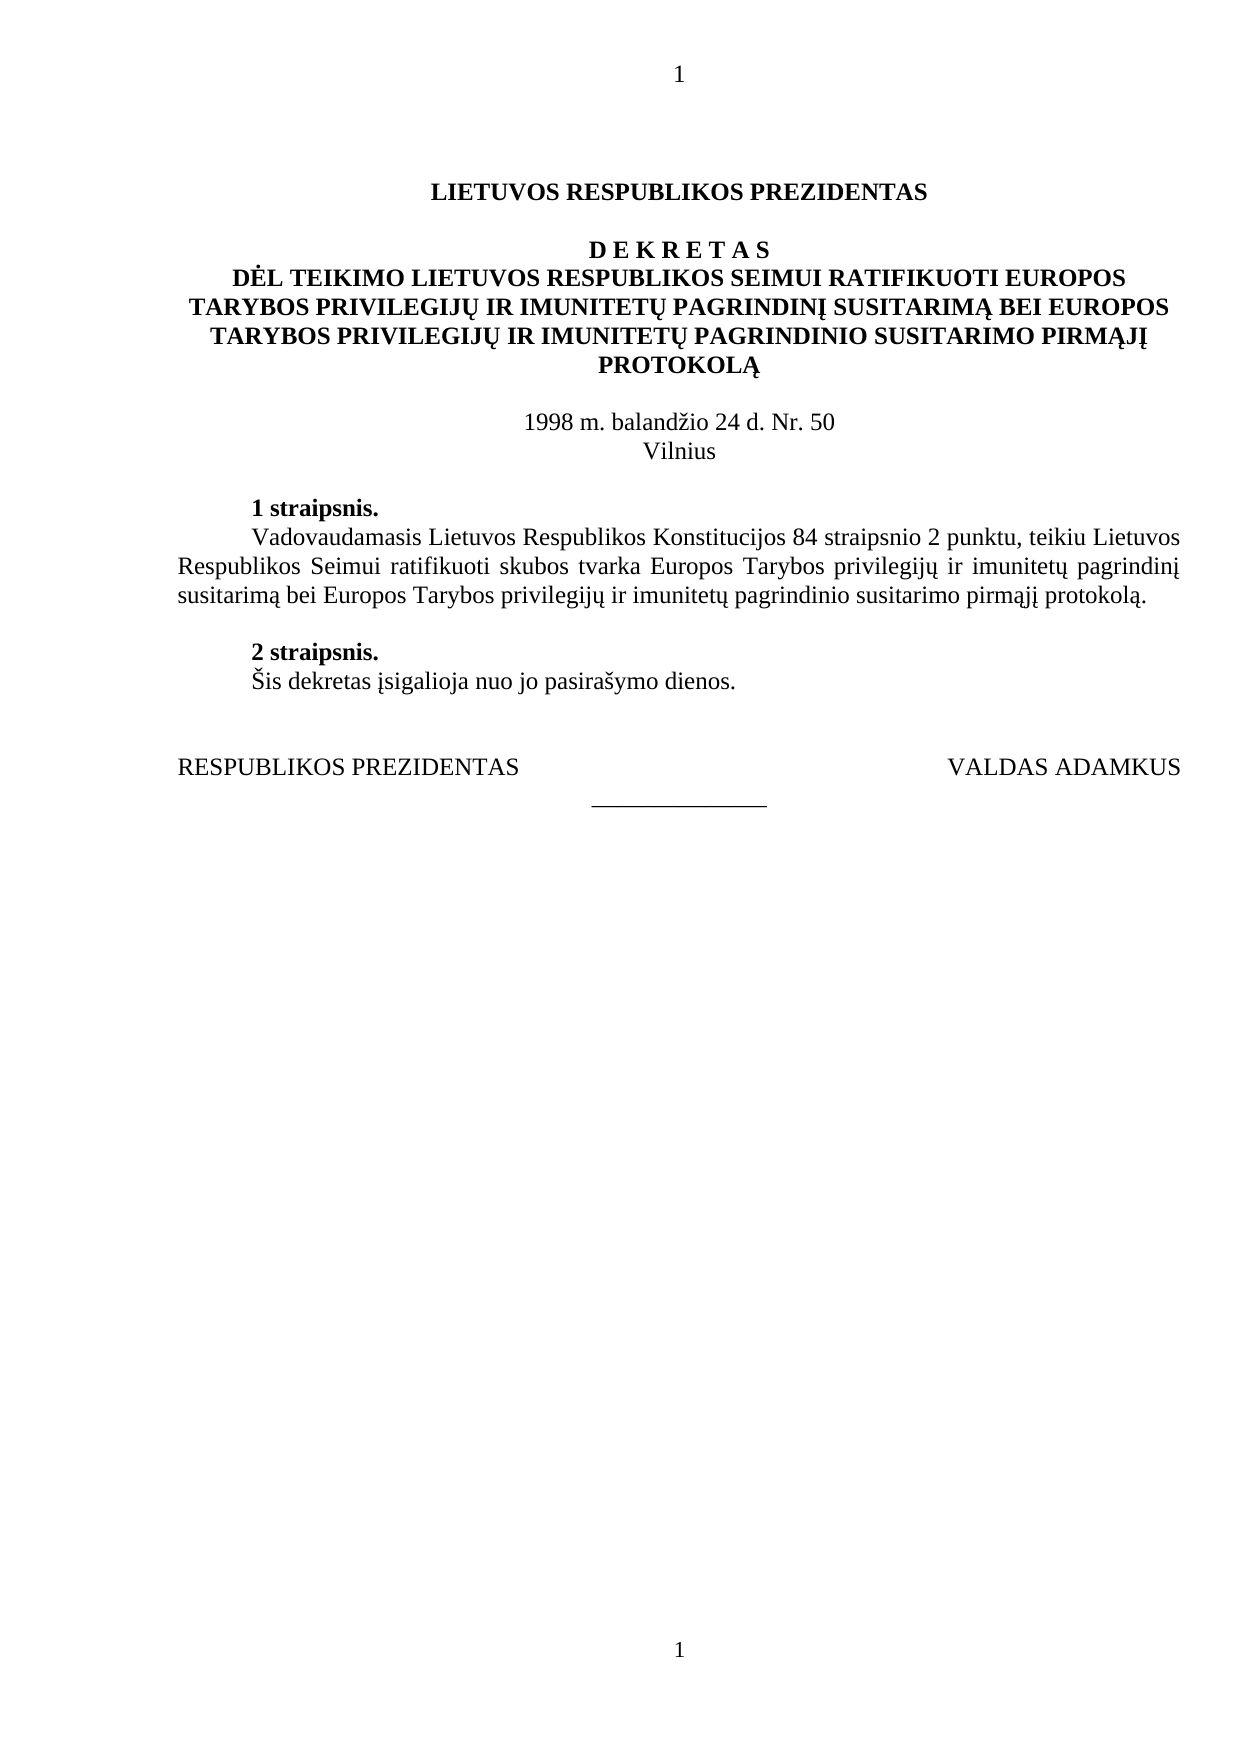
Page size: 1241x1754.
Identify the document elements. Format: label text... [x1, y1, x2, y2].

text RESPUBLIKOS PREZIDENTAS VALDAS ADAMKUS [177, 752, 1181, 781]
text DĖL TEIKIMO LIETUVOS RESPUBLIKOS SEIMUI RATIFIKUOTI EUROPOS TARYBOS PRIVILEGIJŲ IR IMUNITETŲ PAGRINDINĮ SUSITARIMĄ BEI EUROPOS TARYBOS PRIVILEGIJŲ IR IMUNITETŲ PAGRINDINIO SUSITARIMO PIRMĄJĮ PROTOKOLĄ [177, 263, 1181, 378]
text 2 straipsnis. [177, 637, 1181, 666]
text Šis dekretas įsigalioja nuo jo pasirašymo dienos. [177, 666, 1181, 695]
text Vilnius [177, 436, 1181, 465]
text 1 straipsnis. [177, 493, 1181, 522]
text ______________ [177, 781, 1181, 810]
text Vadovaudamasis Lietuvos Respublikos Konstitucijos 84 straipsnio 2 punktu, teikiu Lietuvos Respublikos Seimui ratifikuoti skubos tvarka Europos Tarybos privilegijų ir imunitetų pagrindinį susitarimą bei Europos Tarybos privilegijų ir imunitetų pagrindinio susitarimo pirmąjį protokolą. [177, 522, 1181, 608]
text D E K R E T A S [177, 235, 1181, 263]
text LIETUVOS RESPUBLIKOS PREZIDENTAS [177, 177, 1181, 206]
text 1998 m. balandžio 24 d. Nr. 50 [177, 407, 1181, 436]
